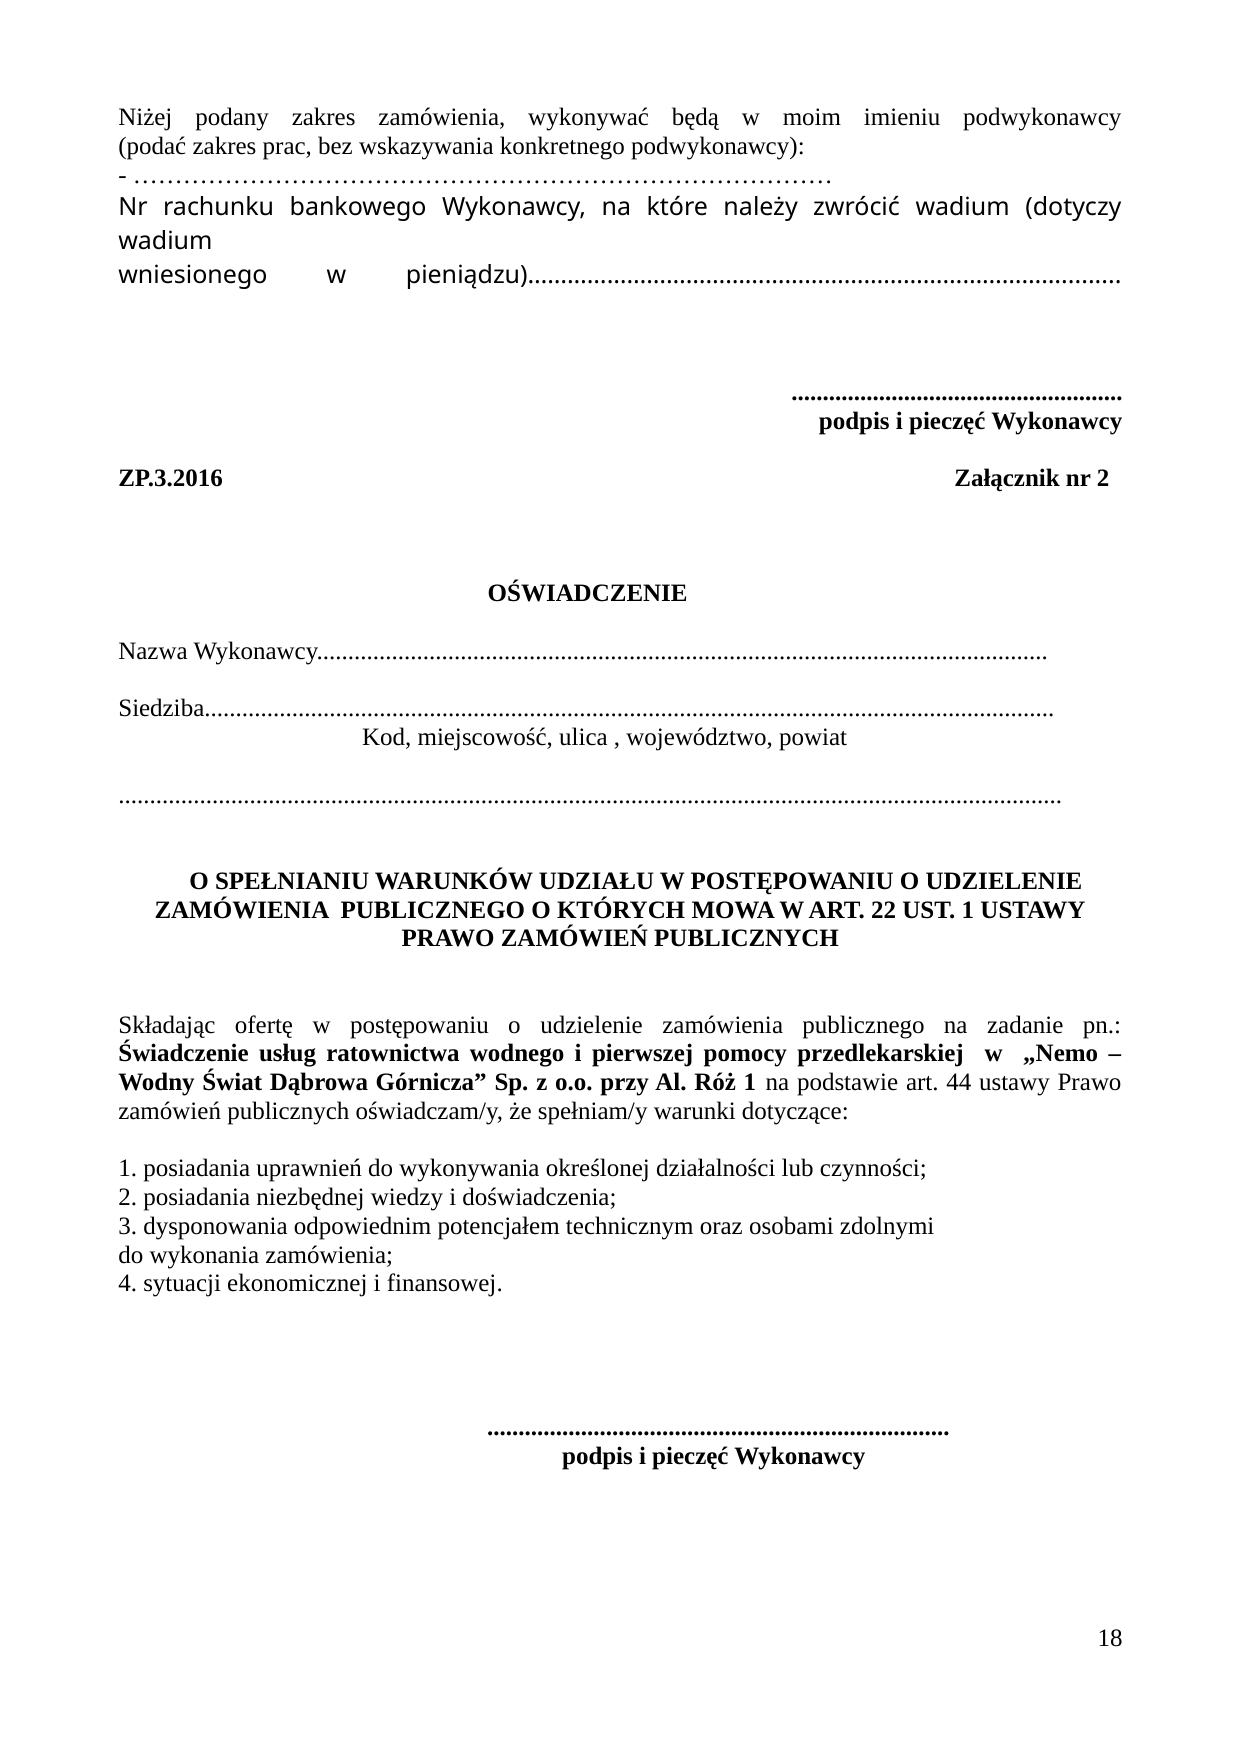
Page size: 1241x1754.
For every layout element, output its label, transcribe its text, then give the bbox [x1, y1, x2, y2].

text 4. sytuacji ekonomicznej i finansowej. [118, 1268, 1122, 1297]
text Kod, miejscowość, ulica , województwo, powiat [118, 722, 1122, 751]
text podpis i pieczęć Wykonawcy [118, 406, 1122, 463]
text 2. posiadania niezbędnej wiedzy i doświadczenia; [118, 1182, 1122, 1211]
text Nazwa Wykonawcy..................................................................................................................... [118, 636, 1122, 665]
text podpis i pieczęć Wykonawcy [118, 1441, 1122, 1470]
text 1. posiadania uprawnień do wykonywania określonej działalności lub czynności; [118, 1153, 1122, 1182]
text Niżej podany zakres zamówienia, wykonywać będą w moim imieniu podwykonawcy (podać zakres prac, bez wskazywania konkretnego podwykonawcy): [118, 102, 1122, 160]
text ..................................................... [118, 348, 1122, 406]
text Siedziba........................................................................................................................................ [118, 693, 1122, 722]
text O SPEŁNIANIU WARUNKÓW UDZIAŁU W POSTĘPOWANIU O UDZIELENIE ZAMÓWIENIA PUBLICZNEGO O KTÓRYCH MOWA W ART. 22 UST. 1 USTAWY PRAWO ZAMÓWIEŃ PUBLICZNYCH [118, 866, 1122, 952]
text .......................................................................... [118, 1412, 1122, 1441]
text ....................................................................................................................................................... [118, 780, 1122, 808]
text 3. dysponowania odpowiednim potencjałem technicznym oraz osobami zdolnymi do wykonania zamówienia; [118, 1211, 1122, 1268]
text Składając ofertę w postępowaniu o udzielenie zamówienia publicznego na zadanie pn.: Świadczenie usług ratownictwa wodnego i pierwszej pomocy przedlekarskiej w „Nemo – Wodny Świat Dąbrowa Górnicza” Sp. z o.o. przy Al. Róż 1 na podstawie art. 44 ustawy Prawo zamówień publicznych oświadczam/y, że spełniam/y warunki dotyczące: [118, 1010, 1122, 1125]
text Nr rachunku bankowego Wykonawcy, na które należy zwrócić wadium (dotyczy wadium wniesionego w pieniądzu)………………………………………………………………………......... [118, 189, 1122, 348]
text ZP.3.2016 Załącznik nr 2 [118, 463, 1122, 492]
text - ………………………………………………………………………… [118, 160, 1122, 189]
text OŚWIADCZENIE [118, 578, 1122, 607]
